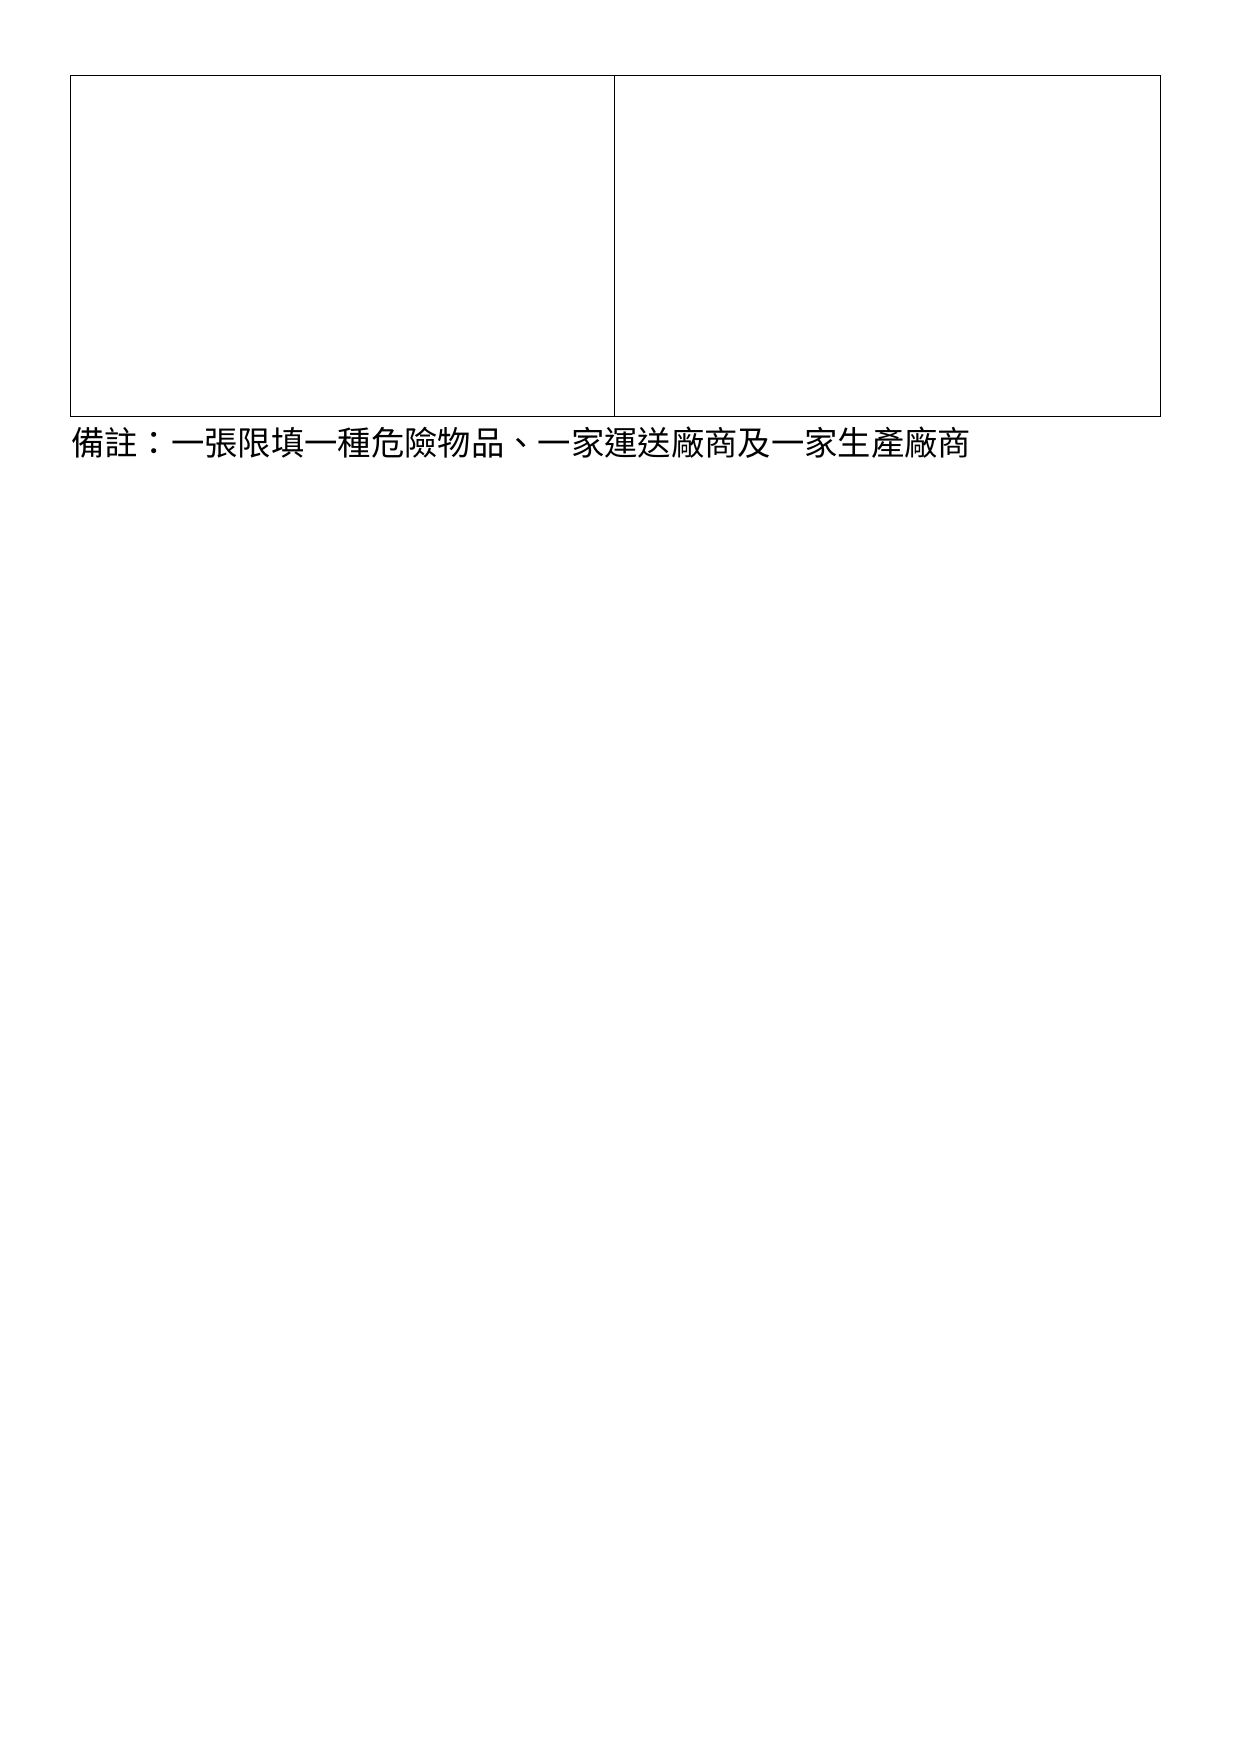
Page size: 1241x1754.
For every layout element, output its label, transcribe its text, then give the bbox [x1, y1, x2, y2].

table_cell [615, 76, 1160, 416]
table_cell [71, 76, 614, 416]
text 備註：一張限填一種危險物品、一家運送廠商及一家生產廠商 [71, 417, 1181, 465]
